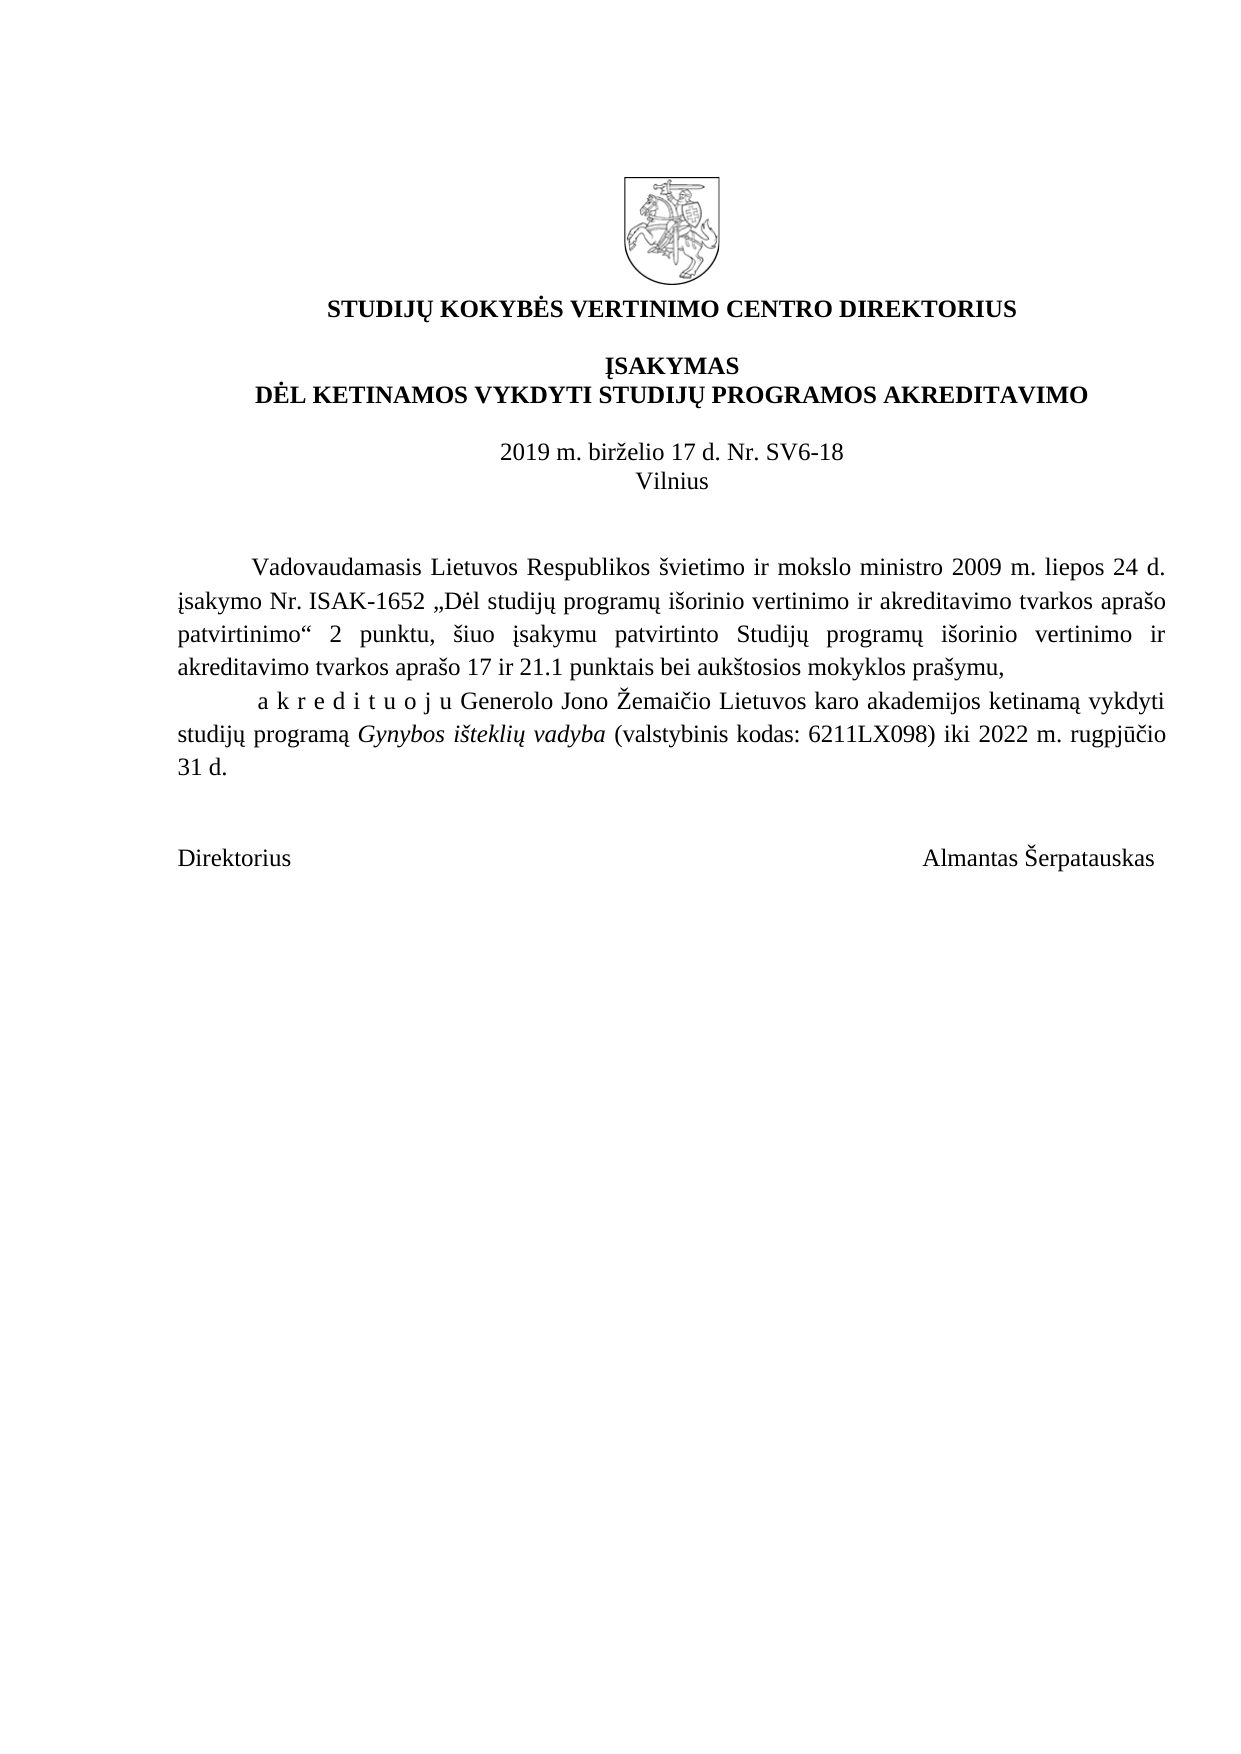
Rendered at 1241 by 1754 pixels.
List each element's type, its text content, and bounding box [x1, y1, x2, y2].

text DĖL KETINAMOS VYKDYTI STUDIJŲ PROGRAMOS AKREDITAVIMO [177, 380, 1167, 409]
text Vilnius [177, 466, 1167, 495]
text Direktorius Almantas Šerpatauskas [177, 843, 1167, 872]
text STUDIJŲ KOKYBĖS VERTINIMO CENTRO DIREKTORIUS [177, 294, 1167, 322]
text a k r e d i t u o j u Generolo Jono Žemaičio Lietuvos karo akademijos ketinamą vykdyti studijų programą Gynybos išteklių vadyba (valstybinis kodas: 6211LX098) iki 2022 m. rugpjūčio 31 d. [177, 686, 1167, 781]
text Vadovaudamasis Lietuvos Respublikos švietimo ir mokslo ministro 2009 m. liepos 24 d. įsakymo Nr. ISAK-1652 „Dėl studijų programų išorinio vertinimo ir akreditavimo tvarkos aprašo patvirtinimo“ 2 punktu, šiuo įsakymu patvirtinto Studijų programų išorinio vertinimo ir akreditavimo tvarkos aprašo 17 ir 21.1 punktais bei aukštosios mokyklos prašymu, [177, 552, 1167, 681]
text 2019 m. birželio 17 d. Nr. SV6-18 [177, 437, 1167, 466]
text ĮSAKYMAS [177, 351, 1167, 380]
